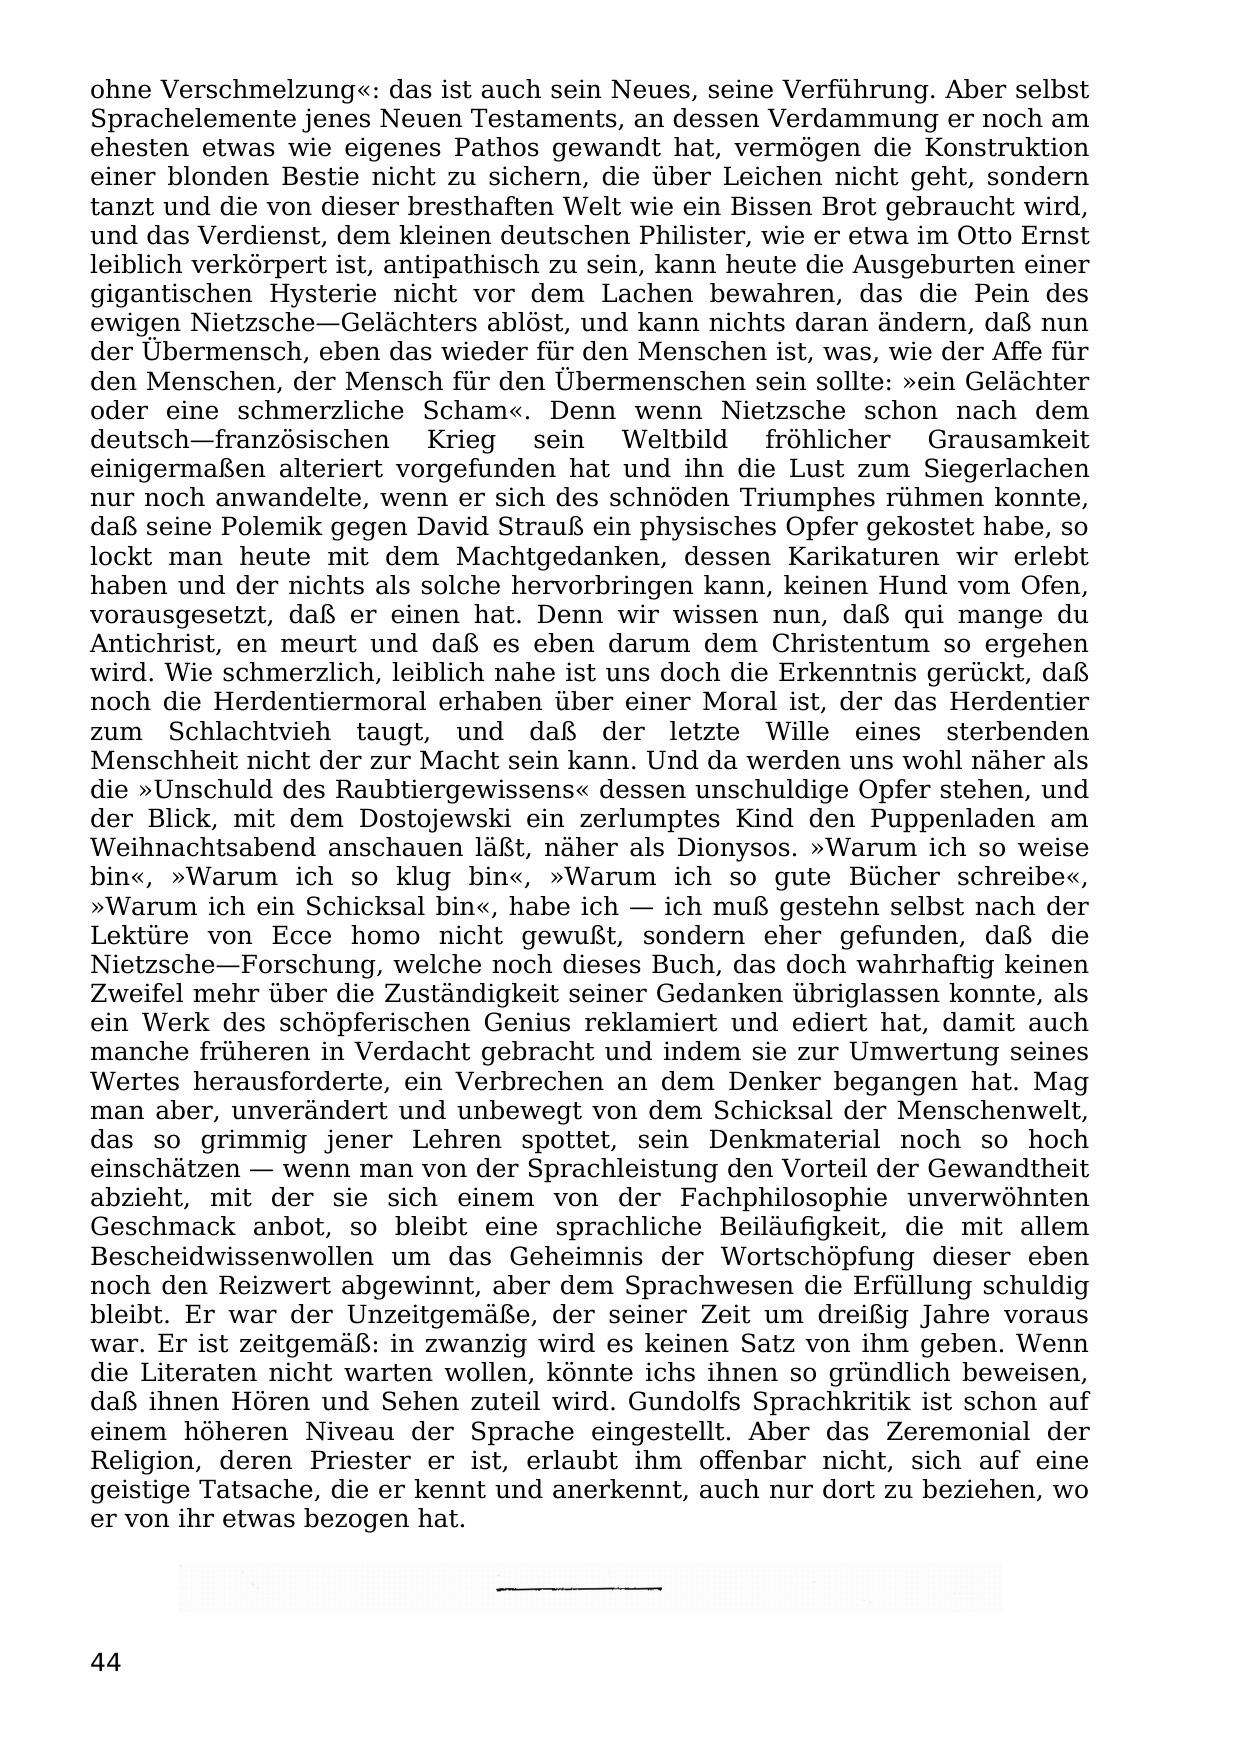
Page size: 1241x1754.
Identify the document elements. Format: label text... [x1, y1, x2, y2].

text ohne Verschmelzung«: das ist auch sein Neues, seine Verführung. Aber selbst Sprachelemente jenes Neuen Testaments, an dessen Verdammung er noch am ehesten etwas wie eigenes Pathos gewandt hat, vermögen die Konstruktion einer blonden Bestie nicht zu sichern, die über Leichen nicht geht, sondern tanzt und die von dieser bresthaften Welt wie ein Bissen Brot gebraucht wird, und das Verdienst, dem kleinen deutschen Philister, wie er etwa im Otto Ernst leiblich verkörpert ist, antipathisch zu sein, kann heute die Ausgeburten einer gigantischen Hysterie nicht vor dem Lachen bewahren, das die Pein des ewigen Nietzsche—Gelächters ablöst, und kann nichts daran ändern, daß nun der Übermensch, eben das wieder für den Menschen ist, was, wie der Affe für den Menschen, der Mensch für den Übermenschen sein sollte: »ein Gelächter oder eine schmerzliche Scham«. Denn wenn Nietzsche schon nach dem deutsch—französischen Krieg sein Weltbild fröhlicher Grausamkeit einigermaßen alteriert vorgefunden hat und ihn die Lust zum Siegerlachen nur noch anwandelte, wenn er sich des schnöden Triumphes rühmen konnte, daß seine Polemik gegen David Strauß ein physisches Opfer gekostet habe, so lockt man heute mit dem Machtgedanken, dessen Karikaturen wir erlebt haben und der nichts als solche hervorbringen kann, keinen Hund vom Ofen, vorausgesetzt, daß er einen hat. Denn wir wissen nun, daß qui mange du Antichrist, en meurt und daß es eben darum dem Christentum so ergehen wird. Wie schmerzlich, leiblich nahe ist uns doch die Erkenntnis gerückt, daß noch die Herdentiermoral erhaben über einer Moral ist, der das Herdentier zum Schlachtvieh taugt, und daß der letzte Wille eines sterbenden Menschheit nicht der zur Macht sein kann. Und da werden uns wohl näher als die »Unschuld des Raubtiergewissens« dessen unschuldige Opfer stehen, und der Blick, mit dem Dostojewski ein zerlumptes Kind den Puppenladen am Weihnachtsabend anschauen läßt, näher als Dionysos. »Warum ich so weise bin«, »Warum ich so klug bin«, »Warum ich so gute Bücher schreibe«, »Warum ich ein Schicksal bin«, habe ich — ich muß gestehn selbst nach der Lektüre von Ecce homo nicht gewußt, sondern eher gefunden, daß die Nietzsche—Forschung, welche noch dieses Buch, das doch wahrhaftig keinen Zweifel mehr über die Zuständigkeit seiner Gedanken übriglassen konnte, als ein Werk des schöpferischen Genius reklamiert und ediert hat, damit auch manche früheren in Verdacht gebracht und indem sie zur Umwertung seines Wertes herausforderte, ein Verbrechen an dem Denker begangen hat. Mag man aber, unverändert und unbewegt von dem Schicksal der Menschenwelt, das so grimmig jener Lehren spottet, sein Denkmaterial noch so hoch einschätzen — wenn man von der Sprachleistung den Vorteil der Gewandtheit abzieht, mit der sie sich einem von der Fachphilosophie unverwöhnten Geschmack anbot, so bleibt eine sprachliche Beiläufigkeit, die mit allem Bescheidwissenwollen um das Geheimnis der Wortschöpfung dieser eben noch den Reizwert abgewinnt, aber dem Sprachwesen die Erfüllung schuldig bleibt. Er war der Unzeitgemäße, der seiner Zeit um dreißig Jahre voraus war. Er ist zeitgemäß: in zwanzig wird es keinen Satz von ihm geben. Wenn die Literaten nicht warten wollen, könnte ichs ihnen so gründlich beweisen, daß ihnen Hören und Sehen zuteil wird. Gundolfs Sprachkritik ist schon auf einem höheren Niveau der Sprache eingestellt. Aber das Zeremonial der Religion, deren Priester er ist, erlaubt ihm offenbar nicht, sich auf eine geistige Tatsache, die er kennt und anerkennt, auch nur dort zu beziehen, wo er von ihr etwas bezogen hat. [90, 75, 1091, 1533]
picture [177, 1562, 1003, 1613]
